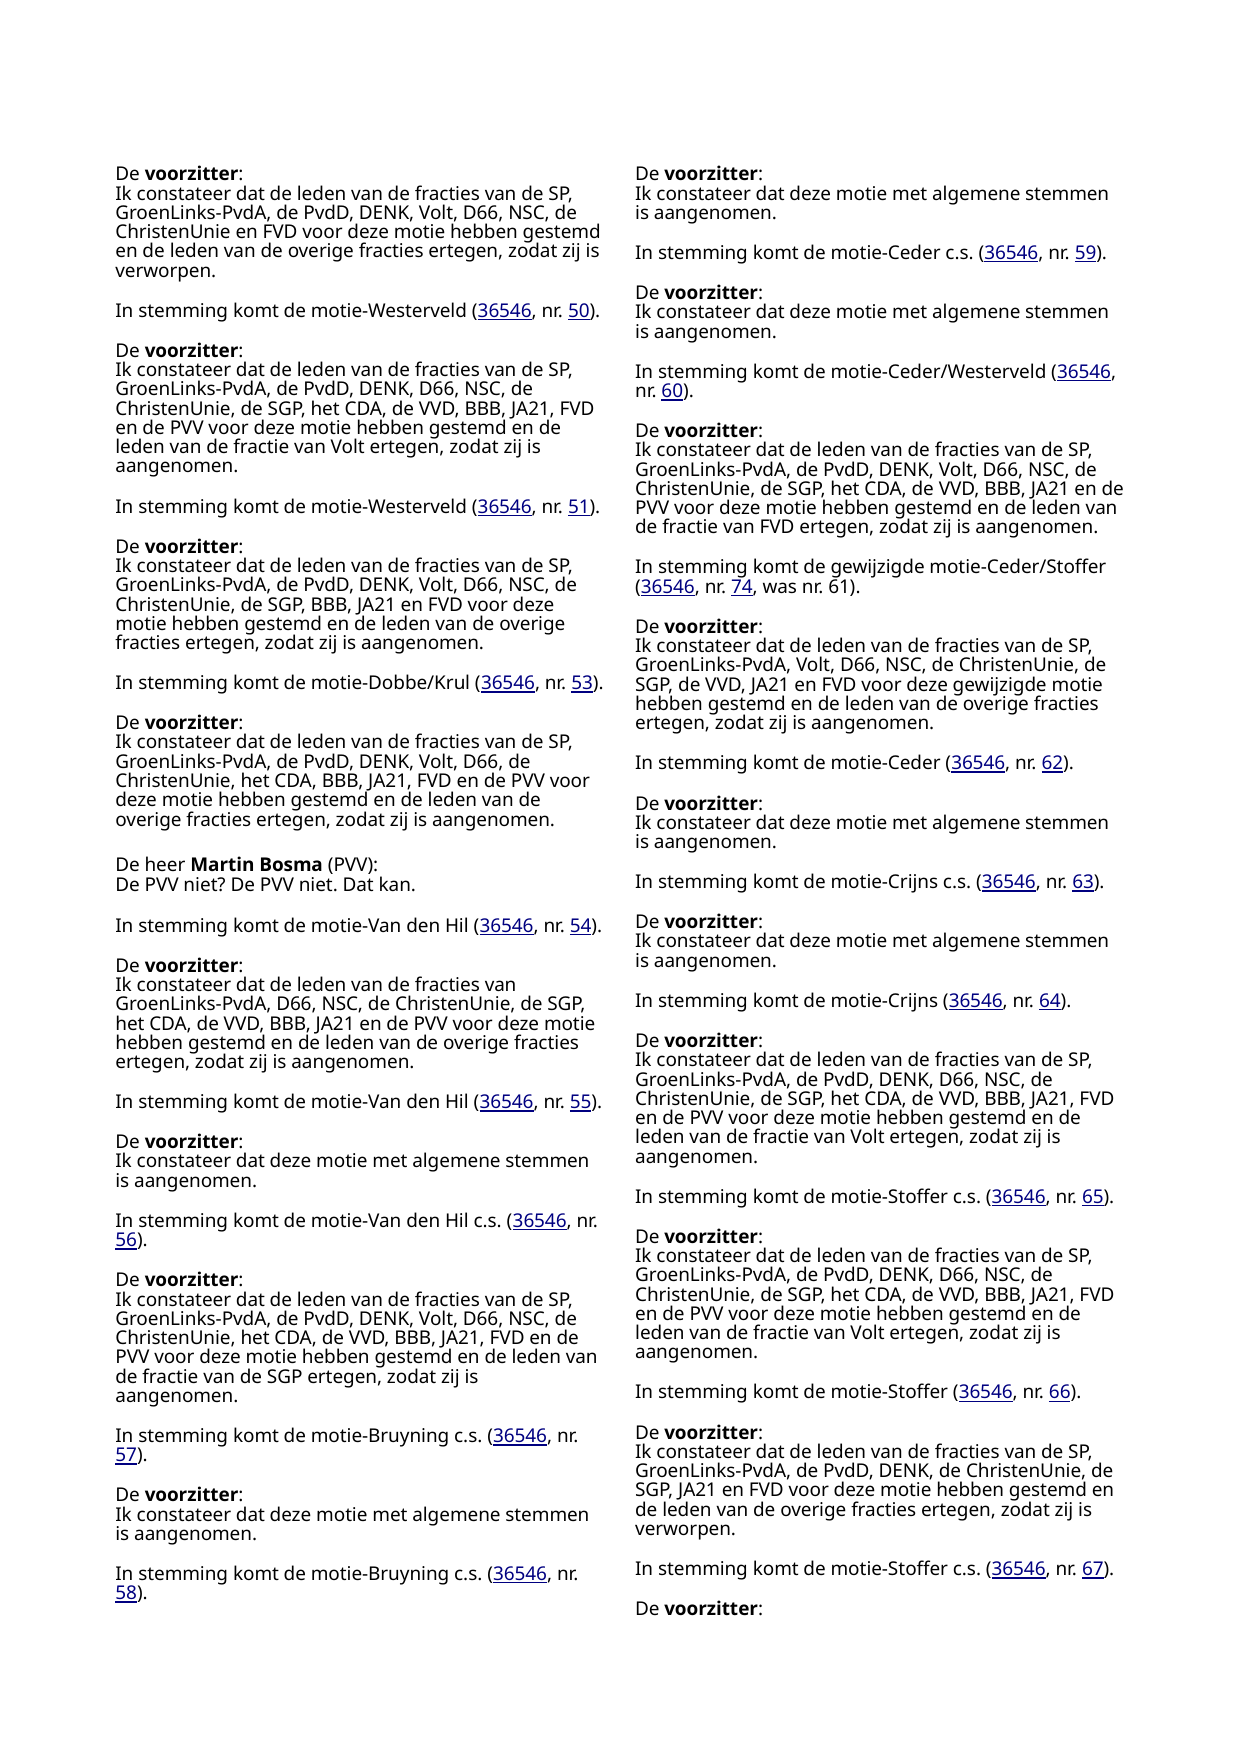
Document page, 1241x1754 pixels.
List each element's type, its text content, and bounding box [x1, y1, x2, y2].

text In stemming komt de motie-Ceder c.s. (36546, nr. 59). [635, 244, 1125, 263]
text Ik constateer dat de leden van de fracties van GroenLinks-PvdA, D66, NSC, de ChristenUnie, de SGP, het CDA, de VVD, BBB, JA21 en de PVV voor deze motie hebben gestemd en de leden van de overige fracties ertegen, zodat zij is aangenomen. [115, 976, 605, 1072]
text Ik constateer dat de leden van de fracties van de SP, GroenLinks-PvdA, Volt, D66, NSC, de ChristenUnie, de SGP, de VVD, JA21 en FVD voor deze gewijzigde motie hebben gestemd en de leden van de overige fracties ertegen, zodat zij is aangenomen. [635, 637, 1125, 733]
text De voorzitter: [635, 618, 1125, 637]
text De voorzitter: [635, 422, 1125, 441]
text In stemming komt de motie-Ceder/Westerveld (36546, nr. 60). [635, 363, 1125, 401]
text De voorzitter: [115, 1133, 605, 1152]
text De voorzitter: [115, 342, 605, 361]
text In stemming komt de motie-Stoffer (36546, nr. 66). [635, 1383, 1125, 1403]
text De voorzitter: [635, 1600, 1125, 1619]
text De voorzitter: [635, 1424, 1125, 1443]
text De voorzitter: [115, 1271, 605, 1291]
text Ik constateer dat de leden van de fracties van de SP, GroenLinks-PvdA, de PvdD, DENK, D66, NSC, de ChristenUnie, de SGP, het CDA, de VVD, BBB, JA21, FVD en de PVV voor deze motie hebben gestemd en de leden van de fractie van Volt ertegen, zodat zij is aangenomen. [115, 361, 605, 477]
text Ik constateer dat deze motie met algemene stemmen is aangenomen. [635, 184, 1125, 223]
text In stemming komt de motie-Bruyning c.s. (36546, nr. 58). [115, 1565, 605, 1603]
text In stemming komt de motie-Van den Hil (36546, nr. 54). [115, 917, 605, 936]
text In stemming komt de motie-Ceder (36546, nr. 62). [635, 754, 1125, 774]
text In stemming komt de motie-Dobbe/Krul (36546, nr. 53). [115, 674, 605, 693]
text De voorzitter: [635, 1032, 1125, 1051]
text In stemming komt de motie-Bruyning c.s. (36546, nr. 57). [115, 1427, 605, 1466]
text De voorzitter: [635, 913, 1125, 932]
text In stemming komt de motie-Stoffer c.s. (36546, nr. 67). [635, 1560, 1125, 1579]
text Ik constateer dat de leden van de fracties van de SP, GroenLinks-PvdA, de PvdD, DENK, Volt, D66, de ChristenUnie, het CDA, BBB, JA21, FVD en de PVV voor deze motie hebben gestemd en de leden van de overige fracties ertegen, zodat zij is aangenomen. [115, 733, 605, 830]
text Ik constateer dat deze motie met algemene stemmen is aangenomen. [635, 814, 1125, 852]
text De voorzitter: [635, 794, 1125, 814]
text In stemming komt de motie-Crijns (36546, nr. 64). [635, 992, 1125, 1011]
text Ik constateer dat de leden van de fracties van de SP, GroenLinks-PvdA, de PvdD, DENK, Volt, D66, NSC, de ChristenUnie, de SGP, het CDA, de VVD, BBB, JA21 en de PVV voor deze motie hebben gestemd en de leden van de fractie van FVD ertegen, zodat zij is aangenomen. [635, 441, 1125, 538]
text Ik constateer dat deze motie met algemene stemmen is aangenomen. [115, 1506, 605, 1544]
text De voorzitter: [635, 284, 1125, 303]
text De voorzitter: [635, 1228, 1125, 1247]
text De voorzitter: [635, 165, 1125, 184]
text Ik constateer dat deze motie met algemene stemmen is aangenomen. [115, 1152, 605, 1191]
text De voorzitter: [115, 1486, 605, 1506]
text De voorzitter: [115, 714, 605, 733]
text Ik constateer dat de leden van de fracties van de SP, GroenLinks-PvdA, de PvdD, DENK, D66, NSC, de ChristenUnie, de SGP, het CDA, de VVD, BBB, JA21, FVD en de PVV voor deze motie hebben gestemd en de leden van de fractie van Volt ertegen, zodat zij is aangenomen. [635, 1051, 1125, 1167]
text In stemming komt de motie-Crijns c.s. (36546, nr. 63). [635, 873, 1125, 892]
text De heer Martin Bosma (PVV): [115, 851, 605, 876]
text Ik constateer dat de leden van de fracties van de SP, GroenLinks-PvdA, de PvdD, DENK, Volt, D66, NSC, de ChristenUnie, het CDA, de VVD, BBB, JA21, FVD en de PVV voor deze motie hebben gestemd en de leden van de fractie van de SGP ertegen, zodat zij is aangenomen. [115, 1291, 605, 1406]
text De PVV niet? De PVV niet. Dat kan. [115, 876, 605, 896]
text Ik constateer dat de leden van de fracties van de SP, GroenLinks-PvdA, de PvdD, DENK, Volt, D66, NSC, de ChristenUnie en FVD voor deze motie hebben gestemd en de leden van de overige fracties ertegen, zodat zij is verworpen. [115, 184, 605, 281]
text In stemming komt de gewijzigde motie-Ceder/Stoffer (36546, nr. 74, was nr. 61). [635, 558, 1125, 597]
text In stemming komt de motie-Van den Hil (36546, nr. 55). [115, 1093, 605, 1112]
text Ik constateer dat deze motie met algemene stemmen is aangenomen. [635, 932, 1125, 971]
text Ik constateer dat de leden van de fracties van de SP, GroenLinks-PvdA, de PvdD, DENK, Volt, D66, NSC, de ChristenUnie, de SGP, BBB, JA21 en FVD voor deze motie hebben gestemd en de leden van de overige fracties ertegen, zodat zij is aangenomen. [115, 557, 605, 653]
text De voorzitter: [115, 538, 605, 557]
text Ik constateer dat de leden van de fracties van de SP, GroenLinks-PvdA, de PvdD, DENK, D66, NSC, de ChristenUnie, de SGP, het CDA, de VVD, BBB, JA21, FVD en de PVV voor deze motie hebben gestemd en de leden van de fractie van Volt ertegen, zodat zij is aangenomen. [635, 1247, 1125, 1363]
text In stemming komt de motie-Westerveld (36546, nr. 50). [115, 302, 605, 321]
text De voorzitter: [115, 957, 605, 976]
text In stemming komt de motie-Westerveld (36546, nr. 51). [115, 498, 605, 517]
text De voorzitter: [115, 165, 605, 184]
text Ik constateer dat de leden van de fracties van de SP, GroenLinks-PvdA, de PvdD, DENK, de ChristenUnie, de SGP, JA21 en FVD voor deze motie hebben gestemd en de leden van de overige fracties ertegen, zodat zij is verworpen. [635, 1443, 1125, 1539]
text In stemming komt de motie-Stoffer c.s. (36546, nr. 65). [635, 1188, 1125, 1207]
text Ik constateer dat deze motie met algemene stemmen is aangenomen. [635, 303, 1125, 342]
text In stemming komt de motie-Van den Hil c.s. (36546, nr. 56). [115, 1212, 605, 1250]
